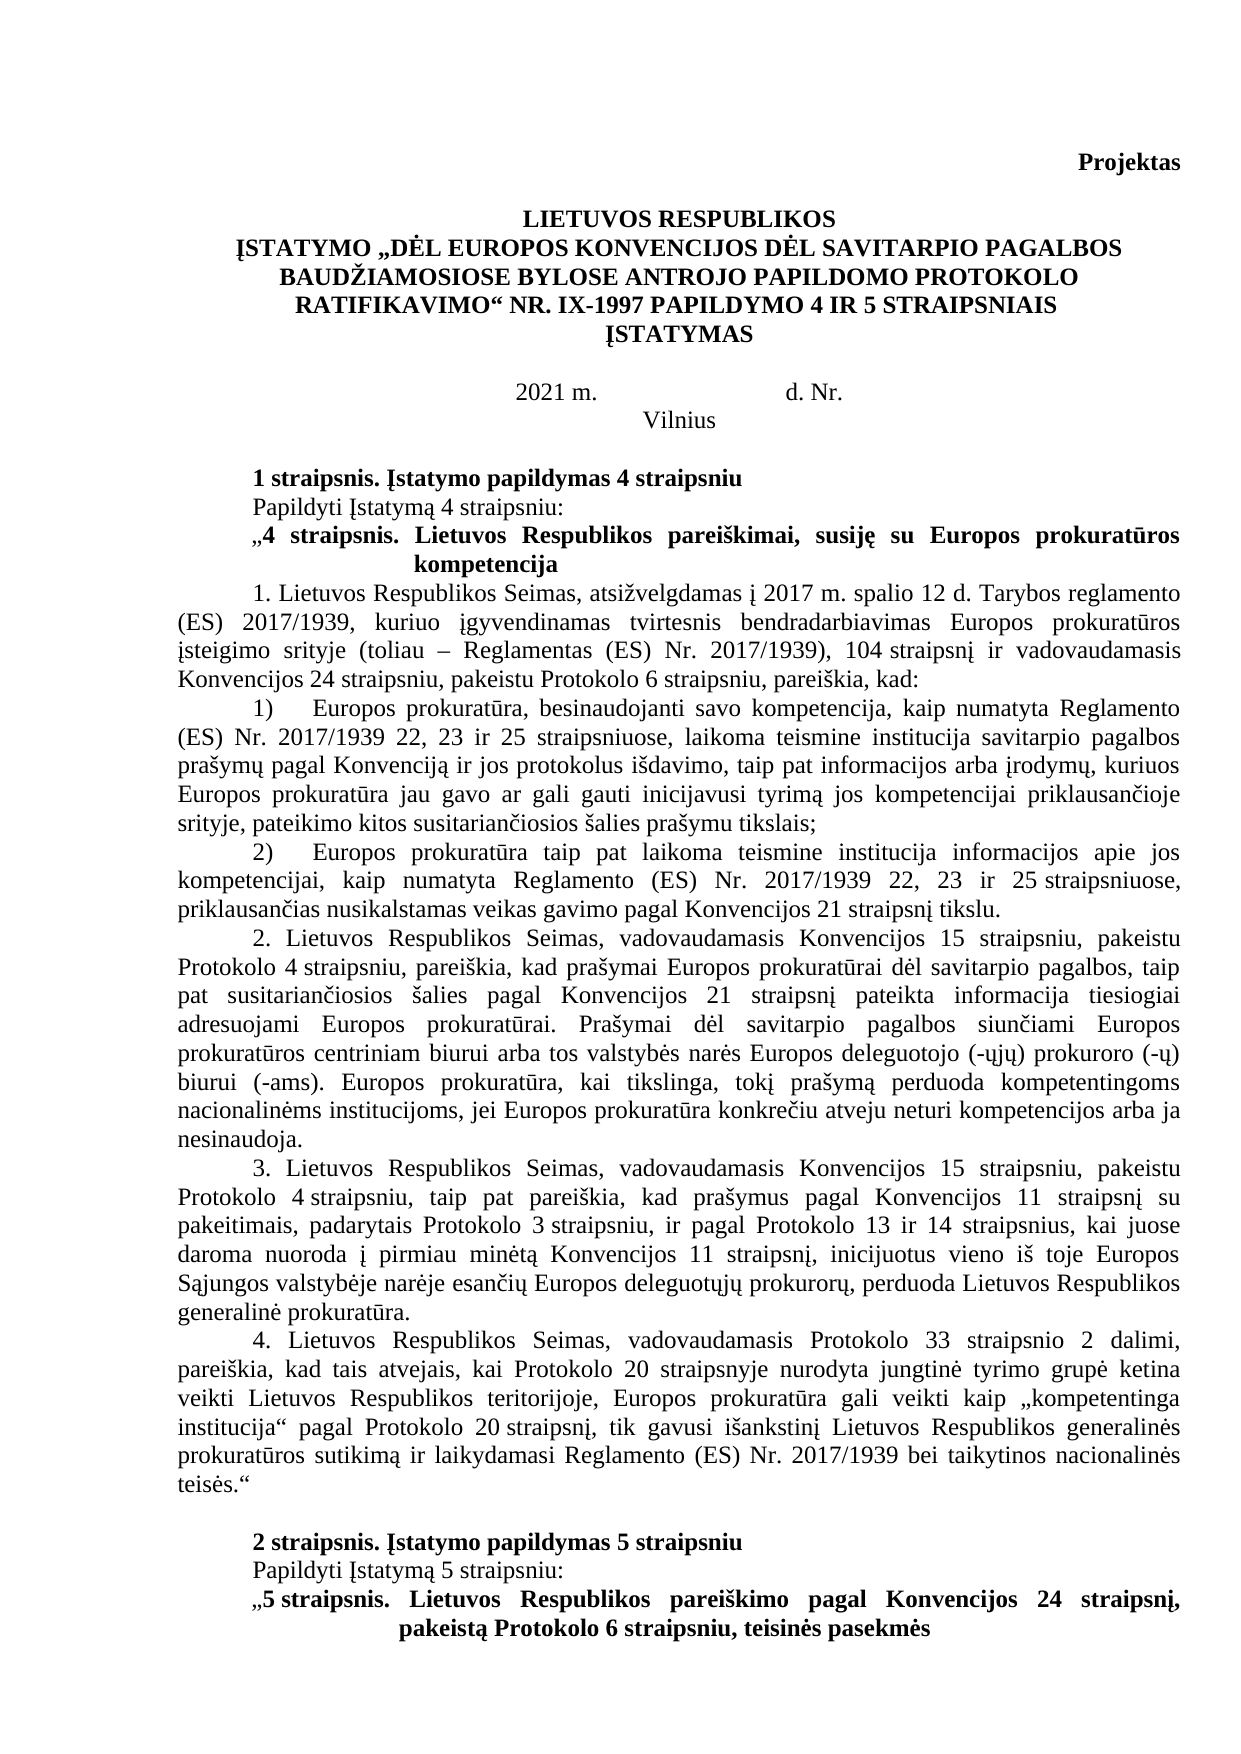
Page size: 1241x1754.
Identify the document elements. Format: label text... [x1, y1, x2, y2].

text „5 straipsnis. Lietuvos Respublikos pareiškimo pagal Konvencijos 24 straipsnį, pakeistą Protokolo 6 straipsniu, teisinės pasekmės [251, 1584, 1181, 1642]
text Papildyti Įstatymą 4 straipsniu: [252, 492, 1181, 521]
text ĮSTATYMO „DĖL EUROPOS KONVENCIJOS DĖL SAVITARPIO PAGALBOS BAUDŽIAMOSIOSE BYLOSE ANTROJO PAPILDOMO PROTOKOLO RATIFIKAVIMO“ NR. IX-1997 PAPILDYMO 4 IR 5 STRAIPSNIAIS [177, 233, 1181, 319]
text ĮSTATYMAS [177, 319, 1181, 348]
subtitle Projektas [177, 147, 1181, 176]
text 2 straipsnis. Įstatymo papildymas 5 straipsniu [177, 1527, 1181, 1556]
text 2021 m. d. Nr. [177, 377, 1181, 406]
text 3. Lietuvos Respublikos Seimas, vadovaudamasis Konvencijos 15 straipsniu, pakeistu Protokolo 4 straipsniu, taip pat pareiškia, kad prašymus pagal Konvencijos 11 straipsnį su pakeitimais, padarytais Protokolo 3 straipsniu, ir pagal Protokolo 13 ir 14 straipsnius, kai juose daroma nuoroda į pirmiau minėtą Konvencijos 11 straipsnį, inicijuotus vieno iš toje Europos Sąjungos valstybėje narėje esančių Europos deleguotųjų prokurorų, perduoda Lietuvos Respublikos generalinė prokuratūra. [177, 1153, 1181, 1326]
text LIETUVOS RESPUBLIKOS [177, 204, 1181, 233]
text 1 straipsnis. Įstatymo papildymas 4 straipsniu [177, 463, 1181, 492]
text 2) Europos prokuratūra taip pat laikoma teismine institucija informacijos apie jos kompetencijai, kaip numatyta Reglamento (ES) Nr. 2017/1939 22, 23 ir 25 straipsniuose, priklausančias nusikalstamas veikas gavimo pagal Konvencijos 21 straipsnį tikslu. [177, 837, 1181, 923]
text 1. Lietuvos Respublikos Seimas, atsižvelgdamas į 2017 m. spalio 12 d. Tarybos reglamento (ES) 2017/1939, kuriuo įgyvendinamas tvirtesnis bendradarbiavimas Europos prokuratūros įsteigimo srityje (toliau – Reglamentas (ES) Nr. 2017/1939), 104 straipsnį ir vadovaudamasis Konvencijos 24 straipsniu, pakeistu Protokolo 6 straipsniu, pareiškia, kad: [177, 578, 1181, 693]
text 4. Lietuvos Respublikos Seimas, vadovaudamasis Protokolo 33 straipsnio 2 dalimi, pareiškia, kad tais atvejais, kai Protokolo 20 straipsnyje nurodyta jungtinė tyrimo grupė ketina veikti Lietuvos Respublikos teritorijoje, Europos prokuratūra gali veikti kaip „kompetentinga institucija“ pagal Protokolo 20 straipsnį, tik gavusi išankstinį Lietuvos Respublikos generalinės prokuratūros sutikimą ir laikydamasi Reglamento (ES) Nr. 2017/1939 bei taikytinos nacionalinės teisės.“ [177, 1326, 1181, 1498]
text Vilnius [177, 406, 1181, 434]
text 2. Lietuvos Respublikos Seimas, vadovaudamasis Konvencijos 15 straipsniu, pakeistu Protokolo 4 straipsniu, pareiškia, kad prašymai Europos prokuratūrai dėl savitarpio pagalbos, taip pat susitariančiosios šalies pagal Konvencijos 21 straipsnį pateikta informacija tiesiogiai adresuojami Europos prokuratūrai. Prašymai dėl savitarpio pagalbos siunčiami Europos prokuratūros centriniam biurui arba tos valstybės narės Europos deleguotojo (-ųjų) prokuroro (-ų) biurui (-ams). Europos prokuratūra, kai tikslinga, tokį prašymą perduoda kompetentingoms nacionalinėms institucijoms, jei Europos prokuratūra konkrečiu atveju neturi kompetencijos arba ja nesinaudoja. [177, 923, 1181, 1153]
text Papildyti Įstatymą 5 straipsniu: [252, 1556, 1181, 1584]
text 1) Europos prokuratūra, besinaudojanti savo kompetencija, kaip numatyta Reglamento (ES) Nr. 2017/1939 22, 23 ir 25 straipsniuose, laikoma teismine institucija savitarpio pagalbos prašymų pagal Konvenciją ir jos protokolus išdavimo, taip pat informacijos arba įrodymų, kuriuos Europos prokuratūra jau gavo ar gali gauti inicijavusi tyrimą jos kompetencijai priklausančioje srityje, pateikimo kitos susitariančiosios šalies prašymu tikslais; [177, 693, 1181, 837]
text „4 straipsnis. Lietuvos Respublikos pareiškimai, susiję su Europos prokuratūros kompetencija [251, 521, 1181, 578]
